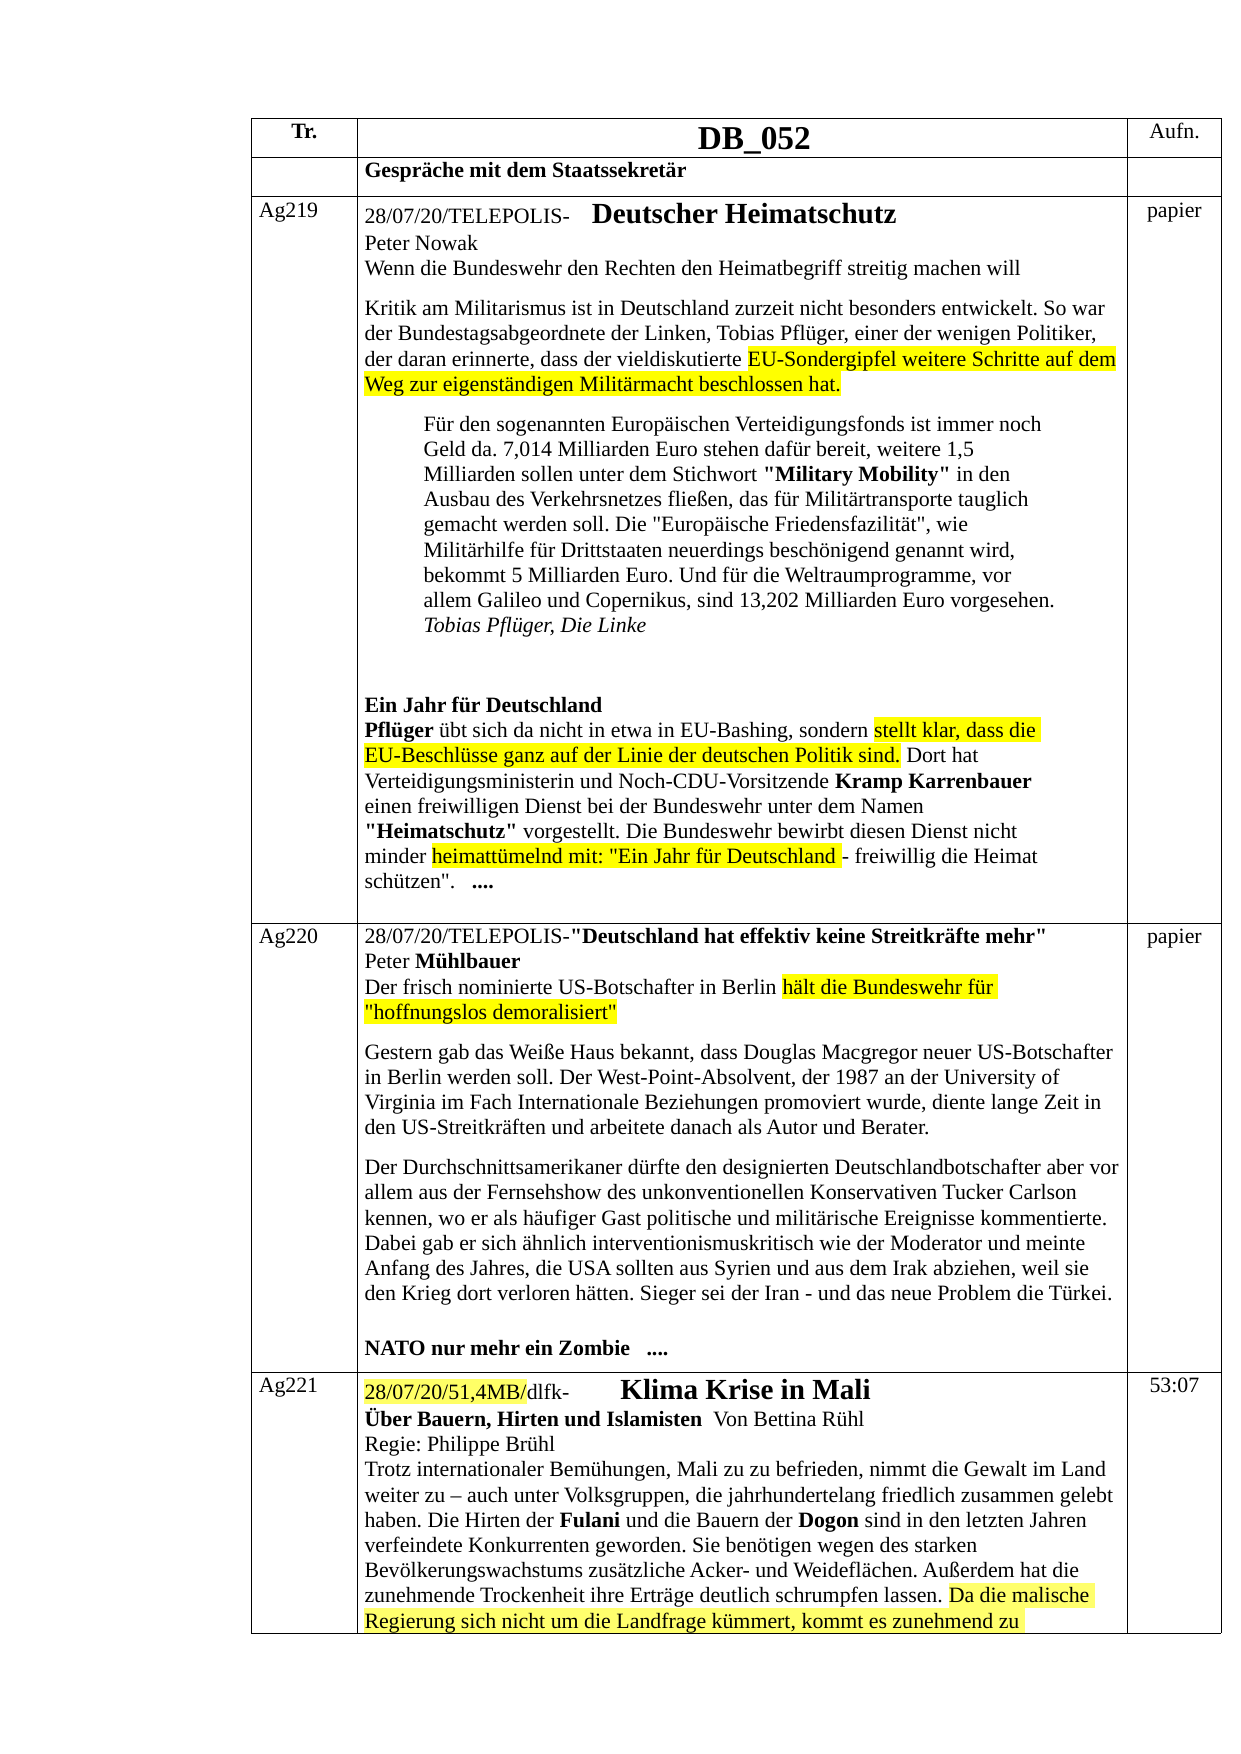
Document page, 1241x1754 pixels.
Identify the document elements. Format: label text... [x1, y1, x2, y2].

table_cell Ag219 [252, 197, 357, 923]
table_cell Gespräche mit dem Staatssekretär [358, 158, 1127, 196]
table_header Aufn. [1128, 119, 1221, 157]
table_cell 53:07 [1128, 1373, 1221, 1633]
table_header ­Tr. [252, 119, 357, 157]
table_cell [252, 158, 357, 196]
table_header DB_052 [358, 119, 1127, 157]
table_cell 28/07/20/51,4MB/dlfk- Klima Krise in Mali Über Bauern, Hirten und Islamisten Von Bettina Rühl Regie: Philippe Brühl Trotz internationaler Bemühungen, Mali zu zu befrieden, nimmt die Gewalt im Land weiter zu – auch unter Volksgruppen, die jahrhundertelang friedlich zusammen gelebt haben. Die Hirten der Fulani und die Bauern der Dogon sind in den letzten Jahren verfeindete Konkurrenten geworden. Sie benötigen wegen des starken Bevölkerungswachstums zusätzliche Acker- und Weideflächen. Außerdem hat die zunehmende Trockenheit ihre Erträge deutlich schrumpfen lassen. Da die malische Regierung sich nicht um die Landfrage kümmert, kommt es zunehmend zu [358, 1373, 1127, 1633]
table_cell [1128, 158, 1221, 196]
table_cell 28/07/20/TELEPOLIS-"Deutschland hat effektiv keine Streitkräfte mehr" Peter Mühlbauer Der frisch nominierte US-Botschafter in Berlin hält die Bundeswehr für "hoffnungslos demoralisiert" Gestern gab das Weiße Haus bekannt, dass Douglas Macgregor neuer US-Botschafter in Berlin werden soll. Der West-Point-Absolvent, der 1987 an der University of Virginia im Fach Internationale Beziehungen promoviert wurde, diente lange Zeit in den US-Streitkräften und arbeitete danach als Autor und Berater. Der Durchschnittsamerikaner dürfte den designierten Deutschlandbotschafter aber vor allem aus der Fernsehshow des unkonventionellen Konservativen Tucker Carlson kennen, wo er als häufiger Gast politische und militärische Ereignisse kommentierte. Dabei gab er sich ähnlich interventionismuskritisch wie der Moderator und meinte Anfang des Jahres, die USA sollten aus Syrien und aus dem Irak abziehen, weil sie den Krieg dort verloren hätten. Sieger sei der Iran - und das neue Problem die Türkei. NATO nur mehr ein Zombie .... [358, 924, 1127, 1372]
table_cell 28/07/20/TELEPOLIS- Deutscher Heimatschutz Peter Nowak Wenn die Bundeswehr den Rechten den Heimatbegriff streitig machen will Kritik am Militarismus ist in Deutschland zurzeit nicht besonders entwickelt. So war der Bundestagsabgeordnete der Linken, Tobias Pflüger, einer der wenigen Politiker, der daran erinnerte, dass der vieldiskutierte EU-Sondergipfel weitere Schritte auf dem Weg zur eigenständigen Militärmacht beschlossen hat. Für den sogenannten Europäischen Verteidigungsfonds ist immer noch Geld da. 7,014 Milliarden Euro stehen dafür bereit, weitere 1,5 Milliarden sollen unter dem Stichwort "Military Mobility" in den Ausbau des Verkehrsnetzes fließen, das für Militärtransporte tauglich gemacht werden soll. Die "Europäische Friedensfazilität", wie Militärhilfe für Drittstaaten neuerdings beschönigend genannt wird, bekommt 5 Milliarden Euro. Und für die Weltraumprogramme, vor allem Galileo und Copernikus, sind 13,202 Milliarden Euro vorgesehen. Tobias Pflüger, Die Linke Ein Jahr für Deutschland Pflüger übt sich da nicht in etwa in EU-Bashing, sondern stellt klar, dass die EU-Beschlüsse ganz auf der Linie der deutschen Politik sind. Dort hat Verteidigungsministerin und Noch-CDU-Vorsitzende Kramp Karrenbauer einen freiwilligen Dienst bei der Bundeswehr unter dem Namen "Heimatschutz" vorgestellt. Die Bundeswehr bewirbt diesen Dienst nicht minder heimattümelnd mit: "Ein Jahr für Deutschland - freiwillig die Heimat schützen". .... [358, 197, 1127, 923]
table_cell papier [1128, 197, 1221, 923]
table_cell papier [1128, 924, 1221, 1372]
table_cell Ag221 [252, 1373, 357, 1633]
table_cell Ag220 [252, 924, 357, 1372]
